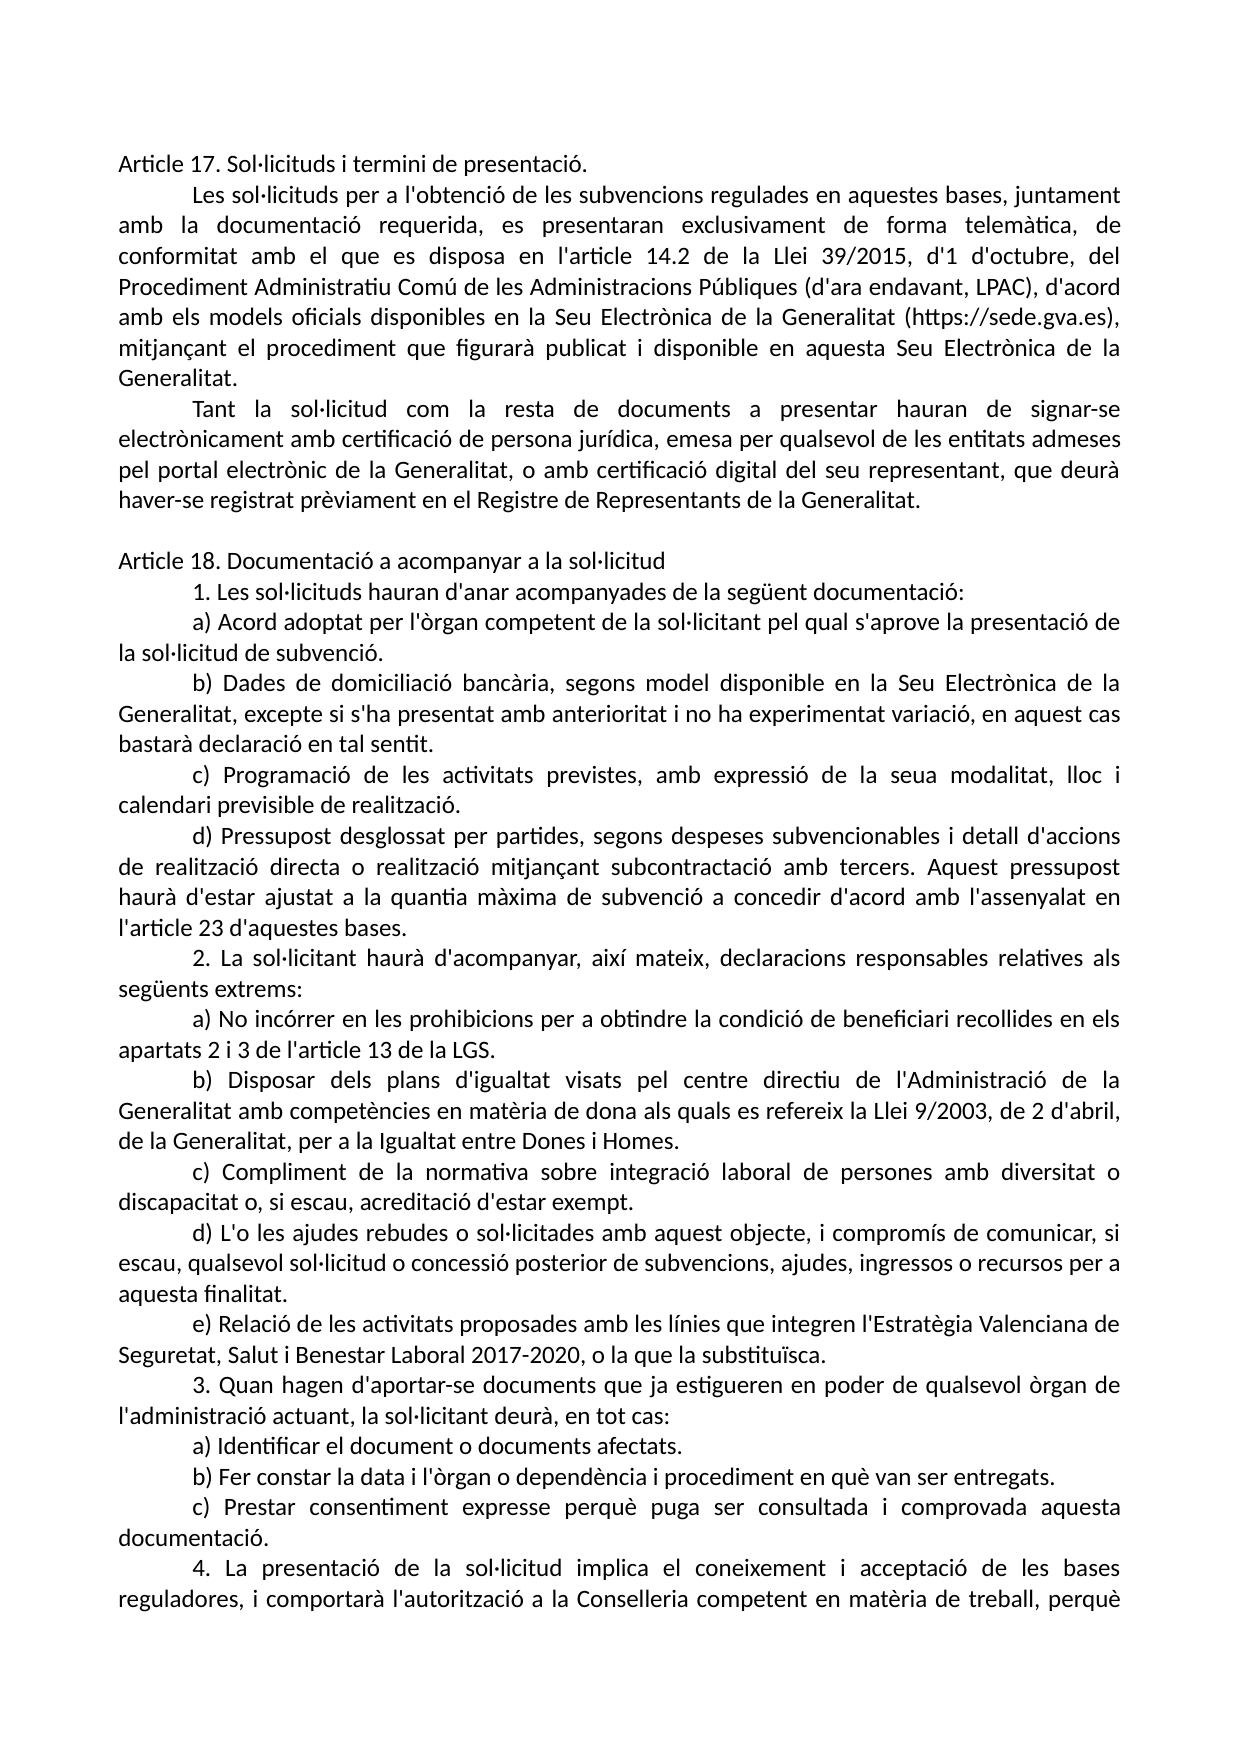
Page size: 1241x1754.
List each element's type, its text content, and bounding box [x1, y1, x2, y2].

text c) Compliment de la normativa sobre integració laboral de persones amb diversitat o discapacitat o, si escau, acreditació d'estar exempt. [118, 1156, 1122, 1217]
text e) Relació de les activitats proposades amb les línies que integren l'Estratègia Valenciana de Seguretat, Salut i Benestar Laboral 2017-2020, o la que la substituïsca. [118, 1308, 1122, 1369]
text d) Pressupost desglossat per partides, segons despeses subvencionables i detall d'accions de realització directa o realització mitjançant subcontractació amb tercers. Aquest pressupost haurà d'estar ajustat a la quantia màxima de subvenció a concedir d'acord amb l'assenyalat en l'article 23 d'aquestes bases. [118, 820, 1122, 942]
text d) L'o les ajudes rebudes o sol·licitades amb aquest objecte, i compromís de comunicar, si escau, qualsevol sol·licitud o concessió posterior de subvencions, ajudes, ingressos o recursos per a aquesta finalitat. [118, 1217, 1122, 1308]
text a) No incórrer en les prohibicions per a obtindre la condició de beneficiari recollides en els apartats 2 i 3 de l'article 13 de la LGS. [118, 1003, 1122, 1064]
text a) Identificar el document o documents afectats. [118, 1431, 1122, 1461]
text b) Dades de domiciliació bancària, segons model disponible en la Seu Electrònica de la Generalitat, excepte si s'ha presentat amb anterioritat i no ha experimentat variació, en aquest cas bastarà declaració en tal sentit. [118, 667, 1122, 759]
text 3. Quan hagen d'aportar-se documents que ja estigueren en poder de qualsevol òrgan de l'administració actuant, la sol·licitant deurà, en tot cas: [118, 1369, 1122, 1431]
text b) Fer constar la data i l'òrgan o dependència i procediment en què van ser entregats. [118, 1461, 1122, 1492]
text Article 18. Documentació a acompanyar a la sol·licitud [118, 545, 1122, 576]
text b) Disposar dels plans d'igualtat visats pel centre directiu de l'Administració de la Generalitat amb competències en matèria de dona als quals es refereix la Llei 9/2003, de 2 d'abril, de la Generalitat, per a la Igualtat entre Dones i Homes. [118, 1064, 1122, 1156]
text 1. Les sol·licituds hauran d'anar acompanyades de la següent documentació: [118, 576, 1122, 606]
text Tant la sol·licitud com la resta de documents a presentar hauran de signar-se electrònicament amb certificació de persona jurídica, emesa per qualsevol de les entitats admeses pel portal electrònic de la Generalitat, o amb certificació digital del seu representant, que deurà haver-se registrat prèviament en el Registre de Representants de la Generalitat. [118, 393, 1122, 515]
text Article 17. Sol·licituds i termini de presentació. [118, 149, 1122, 179]
text a) Acord adoptat per l'òrgan competent de la sol·licitant pel qual s'aprove la presentació de la sol·licitud de subvenció. [118, 606, 1122, 667]
text Les sol·licituds per a l'obtenció de les subvencions regulades en aquestes bases, juntament amb la documentació requerida, es presentaran exclusivament de forma telemàtica, de conformitat amb el que es disposa en l'article 14.2 de la Llei 39/2015, d'1 d'octubre, del Procediment Administratiu Comú de les Administracions Públiques (d'ara endavant, LPAC), d'acord amb els models oficials disponibles en la Seu Electrònica de la Generalitat (https://sede.gva.es), mitjançant el procediment que figurarà publicat i disponible en aquesta Seu Electrònica de la Generalitat. [118, 179, 1122, 393]
text 4. La presentació de la sol·licitud implica el coneixement i acceptació de les bases reguladores, i comportarà l'autorització a la Conselleria competent en matèria de treball, perquè [118, 1553, 1122, 1614]
text c) Programació de les activitats previstes, amb expressió de la seua modalitat, lloc i calendari previsible de realització. [118, 759, 1122, 820]
text 2. La sol·licitant haurà d'acompanyar, així mateix, declaracions responsables relatives als següents extrems: [118, 942, 1122, 1003]
text c) Prestar consentiment expresse perquè puga ser consultada i comprovada aquesta documentació. [118, 1492, 1122, 1553]
